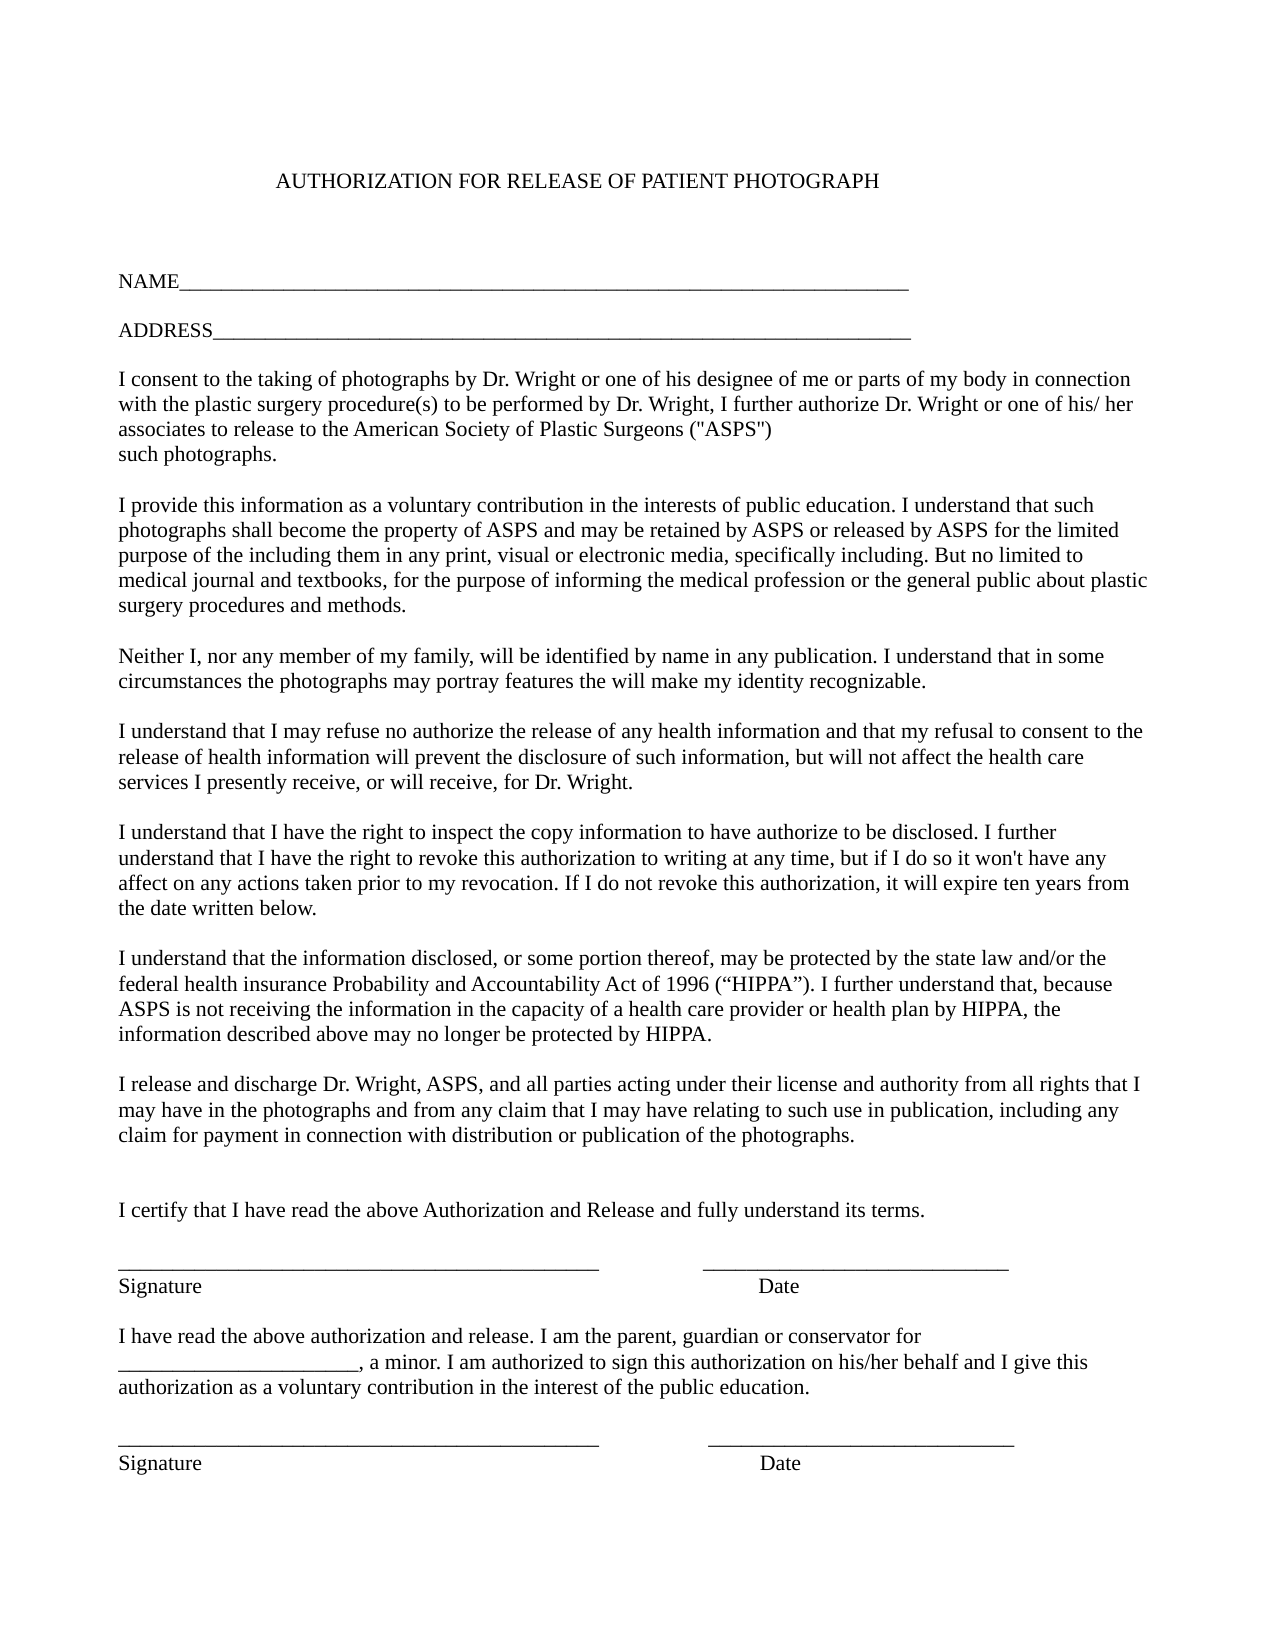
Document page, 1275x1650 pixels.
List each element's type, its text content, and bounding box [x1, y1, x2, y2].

text such photographs. [118, 441, 1157, 466]
text I understand that I have the right to inspect the copy information to have authorize to be disclosed. I further understand that I have the right to revoke this authorization to writing at any time, but if I do so it won't have any affect on any actions taken prior to my revocation. If I do not revoke this authorization, it will expire ten years from the date written below. [118, 819, 1157, 920]
text I have read the above authorization and release. I am the parent, guardian or conservator for ______________________, a minor. I am authorized to sign this authorization on his/her behalf and I give this authorization as a voluntary contribution in the interest of the public education. [118, 1323, 1157, 1399]
text Neither I, nor any member of my family, will be identified by name in any publication. I understand that in some circumstances the photographs may portray features the will make my identity recognizable. [118, 643, 1157, 693]
text I certify that I have read the above Authorization and Release and fully understand its terms. [118, 1197, 1157, 1223]
text NAME______________________________________________________________________ [118, 269, 1157, 293]
text I understand that I may refuse no authorize the release of any health information and that my refusal to consent to the release of health information will prevent the disclosure of such information, but will not affect the health care services I presently receive, or will receive, for Dr. Wright. [118, 718, 1157, 794]
text I consent to the taking of photographs by Dr. Wright or one of his designee of me or parts of my body in connection with the plastic surgery procedure(s) to be performed by Dr. Wright, I further authorize Dr. Wright or one of his/ her associates to release to the American Society of Plastic Surgeons (''ASPS'') [118, 366, 1157, 441]
text ____________________________________________ ____________________________ [118, 1248, 1157, 1273]
text Signature Date [118, 1449, 1157, 1475]
text I provide this information as a voluntary contribution in the interests of public education. I understand that such photographs shall become the property of ASPS and may be retained by ASPS or released by ASPS for the limited purpose of the including them in any print, visual or electronic media, specifically including. But no limited to medical journal and textbooks, for the purpose of informing the medical profession or the general public about plastic surgery procedures and methods. [118, 492, 1157, 618]
text ADDRESS___________________________________________________________________ [118, 317, 1157, 342]
text ____________________________________________ ____________________________ [118, 1424, 1157, 1449]
text Signature Date [118, 1273, 1157, 1298]
text I release and discharge Dr. Wright, ASPS, and all parties acting under their license and authority from all rights that I may have in the photographs and from any claim that I may have relating to such use in publication, including any claim for payment in connection with distribution or publication of the photographs. [118, 1071, 1157, 1147]
text AUTHORIZATION FOR RELEASE OF PATIENT PHOTOGRAPH [118, 168, 1157, 194]
text I understand that the information disclosed, or some portion thereof, may be protected by the state law and/or the federal health insurance Probability and Accountability Act of 1996 (“HIPPA”). I further understand that, because ASPS is not receiving the information in the capacity of a health care provider or health plan by HIPPA, the information described above may no longer be protected by HIPPA. [118, 945, 1157, 1046]
